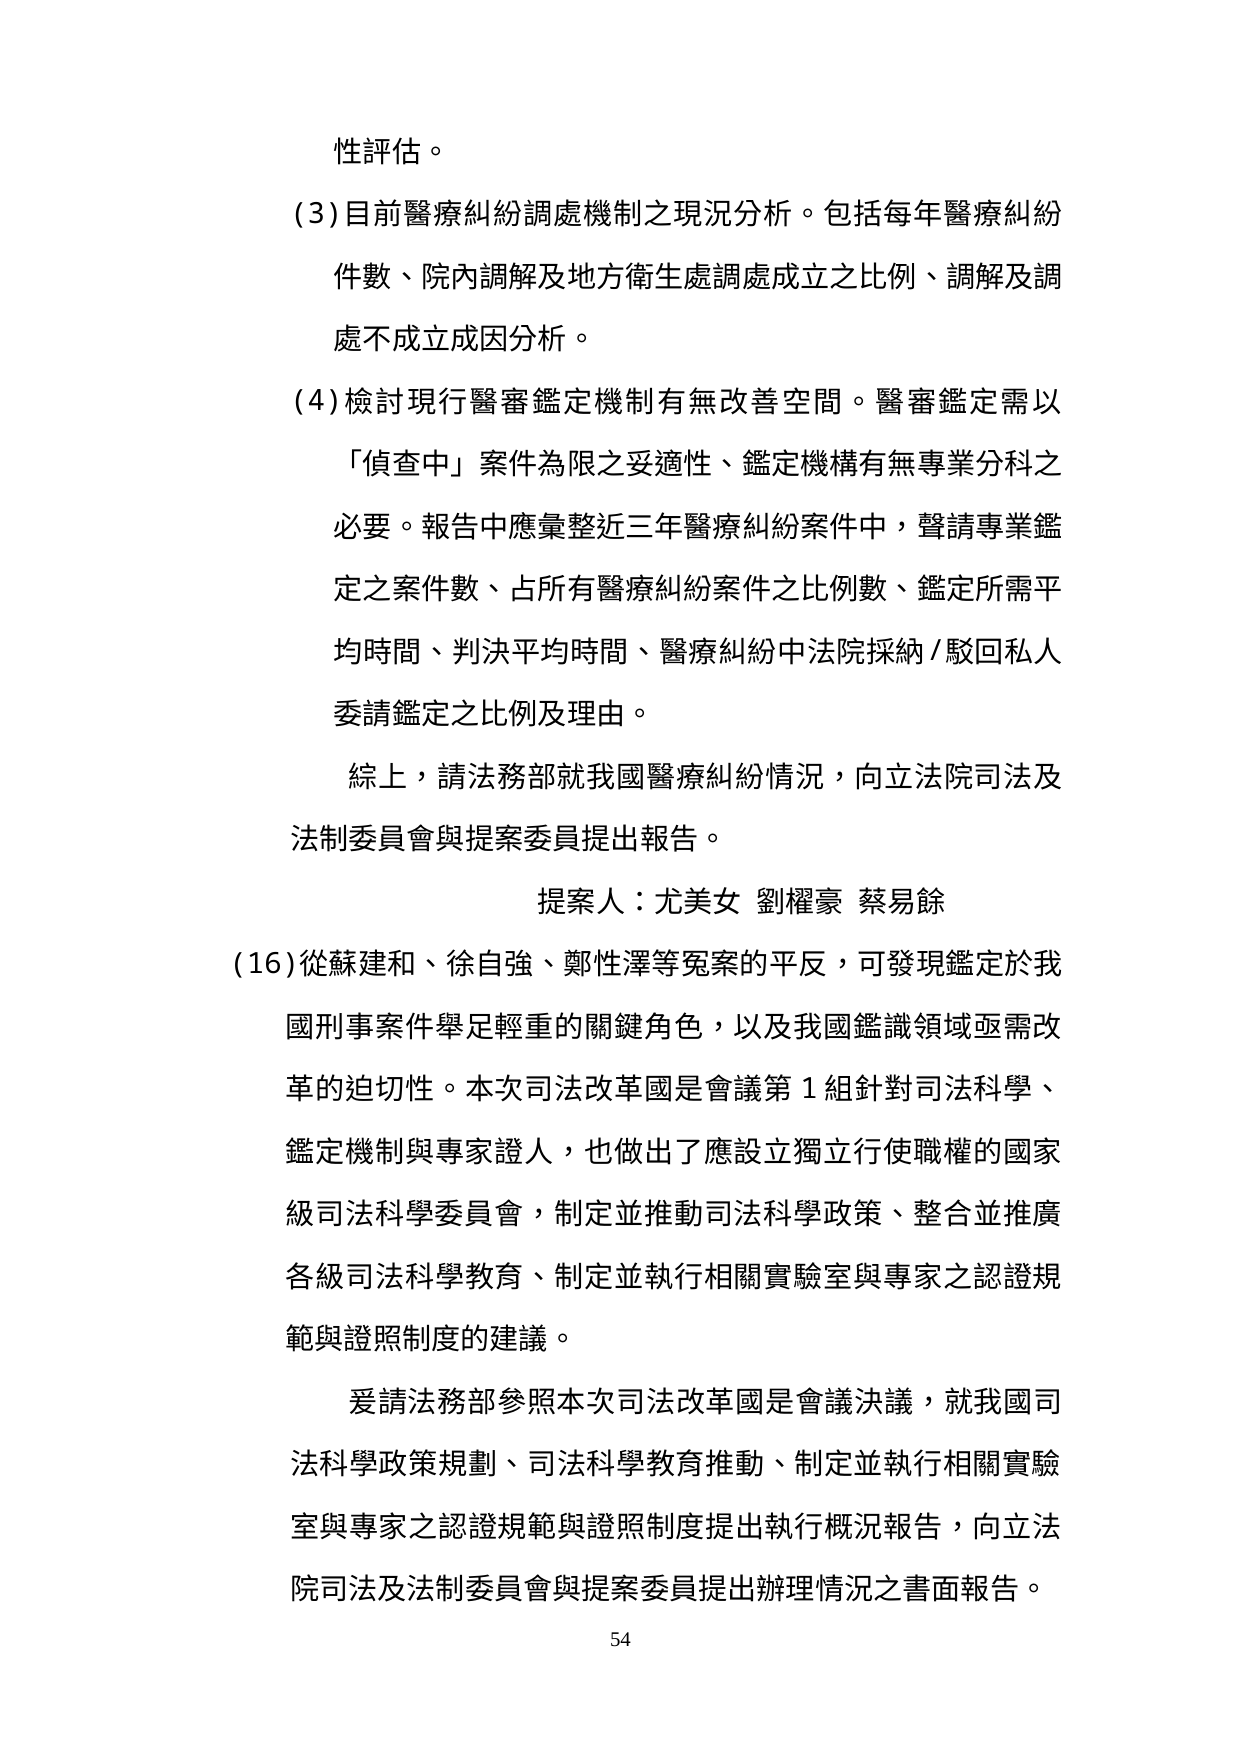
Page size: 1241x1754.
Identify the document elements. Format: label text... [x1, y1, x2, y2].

list 從蘇建和、徐自強、鄭性澤等冤案的平反，可發現鑑定於我國刑事案件舉足輕重的關鍵角色，以及我國鑑識領域亟需改革的迫切性。本次司法改革國是會議第1組針對司法科學、鑑定機制與專家證人，也做出了應設立獨立行使職權的國家級司法科學委員會，制定並推動司法科學政策、整合並推廣各級司法科學教育、制定並執行相關實驗室與專家之認證規範與證照制度的建議。 [229, 920, 1063, 1358]
text (4)檢討現行醫審鑑定機制有無改善空間。醫審鑑定需以「偵查中」案件為限之妥適性、鑑定機構有無專業分科之必要。報告中應彙整近三年醫療糾紛案件中，聲請專業鑑定之案件數、占所有醫療糾紛案件之比例數、鑑定所需平均時間、判決平均時間、醫療糾紛中法院採納/駁回私人委請鑑定之比例及理由。 [290, 358, 1063, 733]
text (3)目前醫療糾紛調處機制之現況分析。包括每年醫療糾紛件數、院內調解及地方衛生處調處成立之比例、調解及調處不成立成因分析。 [290, 170, 1063, 358]
text 性評估。 [290, 108, 1063, 170]
text 綜上，請法務部就我國醫療糾紛情況，向立法院司法及法制委員會與提案委員提出報告。 [290, 733, 1063, 858]
text 爰請法務部參照本次司法改革國是會議決議，就我國司法科學政策規劃、司法科學教育推動、制定並執行相關實驗室與專家之認證規範與證照制度提出執行概況報告，向立法院司法及法制委員會與提案委員提出辦理情況之書面報告。 [290, 1358, 1063, 1608]
text 提案人：尤美女 劉櫂豪 蔡易餘 [537, 858, 1063, 920]
